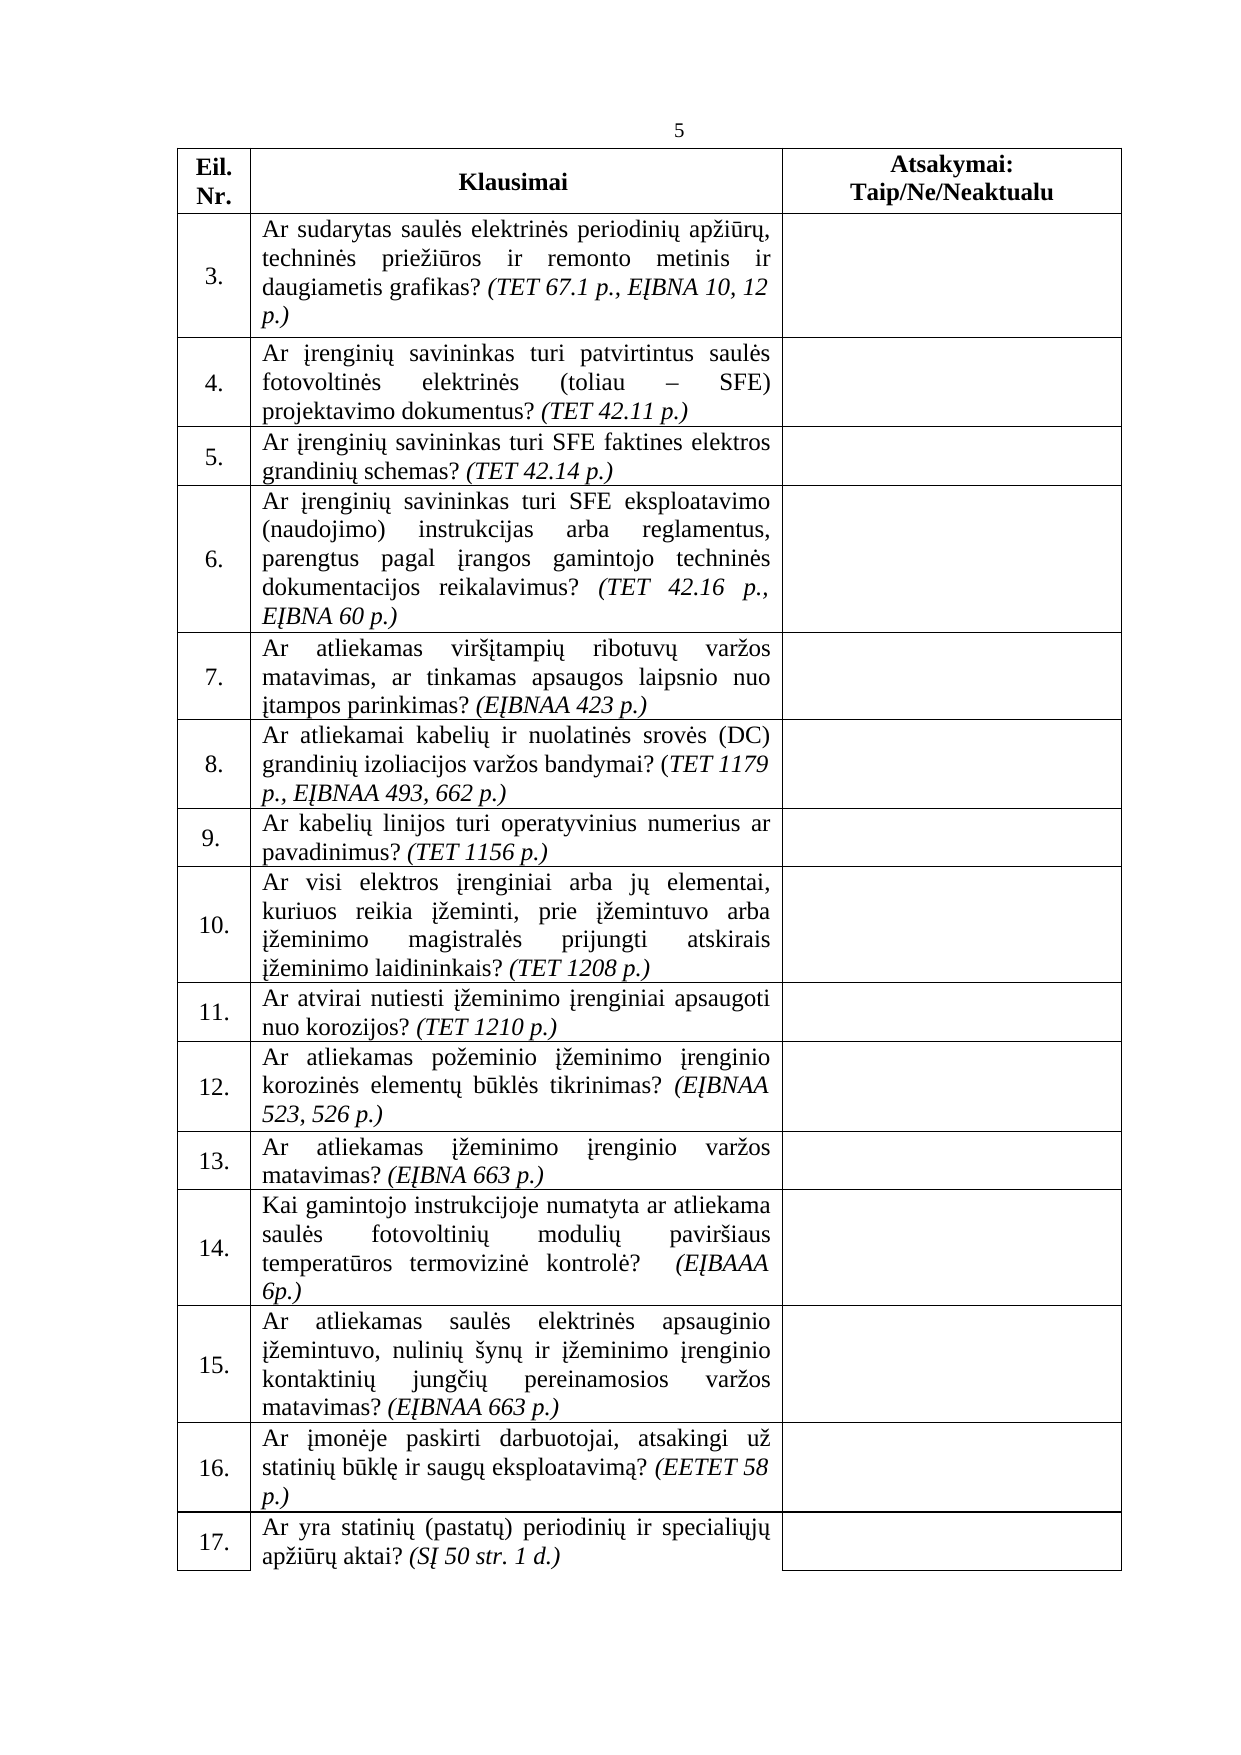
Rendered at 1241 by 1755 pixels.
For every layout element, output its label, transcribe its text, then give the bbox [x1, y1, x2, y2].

table_cell [783, 809, 1121, 866]
table_cell Ar atliekamas požeminio įžeminimo įrenginio korozinės elementų būklės tikrinimas? (EĮBNAA 523, 526 p.) [251, 1042, 782, 1131]
table_cell 10. [178, 867, 250, 982]
table_cell Ar yra statinių (pastatų) periodinių ir specialiųjų apžiūrų aktai? (SĮ 50 str. 1 d.) [251, 1513, 782, 1570]
table_cell 8. [178, 720, 250, 807]
table_cell 15. [178, 1306, 250, 1422]
table_cell 14. [178, 1190, 250, 1305]
table_cell Ar atvirai nutiesti įžeminimo įrenginiai apsaugoti nuo korozijos? (TET 1210 p.) [251, 983, 782, 1041]
table_cell [783, 486, 1121, 632]
table_cell 17. [178, 1513, 250, 1570]
table_cell [783, 867, 1121, 982]
table_cell 6. [178, 486, 250, 632]
table_cell [783, 983, 1121, 1041]
table_cell [783, 633, 1121, 719]
table_cell [783, 720, 1121, 807]
table_cell [783, 214, 1121, 337]
table_cell [783, 1513, 1121, 1570]
table_cell Ar įrenginių savininkas turi SFE eksploatavimo (naudojimo) instrukcijas arba reglamentus, parengtus pagal įrangos gamintojo techninės dokumentacijos reikalavimus? (TET 42.16 p., EĮBNA 60 p.) [251, 486, 782, 632]
table_cell [783, 1132, 1121, 1189]
table_cell [783, 1190, 1121, 1305]
table_cell Ar kabelių linijos turi operatyvinius numerius ar pavadinimus? (TET 1156 p.) [251, 809, 782, 866]
table_cell Ar įrenginių savininkas turi patvirtintus saulės fotovoltinės elektrinės (toliau – SFE) projektavimo dokumentus? (TET 42.11 p.) [251, 338, 782, 426]
table_header Atsakymai: Taip/Ne/Neaktualu [783, 149, 1121, 213]
table_header Eil. Nr. [178, 149, 250, 213]
table_cell 11. [178, 983, 250, 1041]
table_cell [783, 1306, 1121, 1422]
table_cell Ar atliekamas įžeminimo įrenginio varžos matavimas? (EĮBNA 663 p.) [251, 1132, 782, 1189]
table_cell Ar atliekamai kabelių ir nuolatinės srovės (DC) grandinių izoliacijos varžos bandymai? (TET 1179 p., EĮBNAA 493, 662 p.) [251, 720, 782, 807]
table_cell Kai gamintojo instrukcijoje numatyta ar atliekama saulės fotovoltinių modulių paviršiaus temperatūros termovizinė kontrolė? (EĮBAAA 6p.) [251, 1190, 782, 1305]
table_cell 13. [178, 1132, 250, 1189]
table_cell [783, 1042, 1121, 1131]
table_cell 12. [178, 1042, 250, 1131]
table_cell Ar įmonėje paskirti darbuotojai, atsakingi už statinių būklę ir saugų eksploatavimą? (EETET 58 p.) [251, 1423, 782, 1511]
table_cell [783, 338, 1121, 426]
table_header Klausimai [251, 149, 782, 213]
table_cell 4. [178, 338, 250, 426]
table_cell 16. [178, 1423, 250, 1511]
table_cell 9. [178, 809, 250, 866]
table_cell 7. [178, 633, 250, 719]
table_cell Ar visi elektros įrenginiai arba jų elementai, kuriuos reikia įžeminti, prie įžemintuvo arba įžeminimo magistralės prijungti atskirais įžeminimo laidininkais? (TET 1208 p.) [251, 867, 782, 982]
table_cell 3. [178, 214, 250, 337]
table_cell 5. [178, 427, 250, 485]
table_cell Ar atliekamas viršįtampių ribotuvų varžos matavimas, ar tinkamas apsaugos laipsnio nuo įtampos parinkimas? (EĮBNAA 423 p.) [251, 633, 782, 719]
table_cell Ar įrenginių savininkas turi SFE faktines elektros grandinių schemas? (TET 42.14 p.) [251, 427, 782, 485]
table_cell Ar atliekamas saulės elektrinės apsauginio įžemintuvo, nulinių šynų ir įžeminimo įrenginio kontaktinių jungčių pereinamosios varžos matavimas? (EĮBNAA 663 p.) [251, 1306, 782, 1422]
table_cell [783, 1423, 1121, 1511]
table_cell [783, 427, 1121, 485]
table_cell Ar sudarytas saulės elektrinės periodinių apžiūrų, techninės priežiūros ir remonto metinis ir daugiametis grafikas? (TET 67.1 p., EĮBNA 10, 12 p.) [251, 214, 782, 337]
